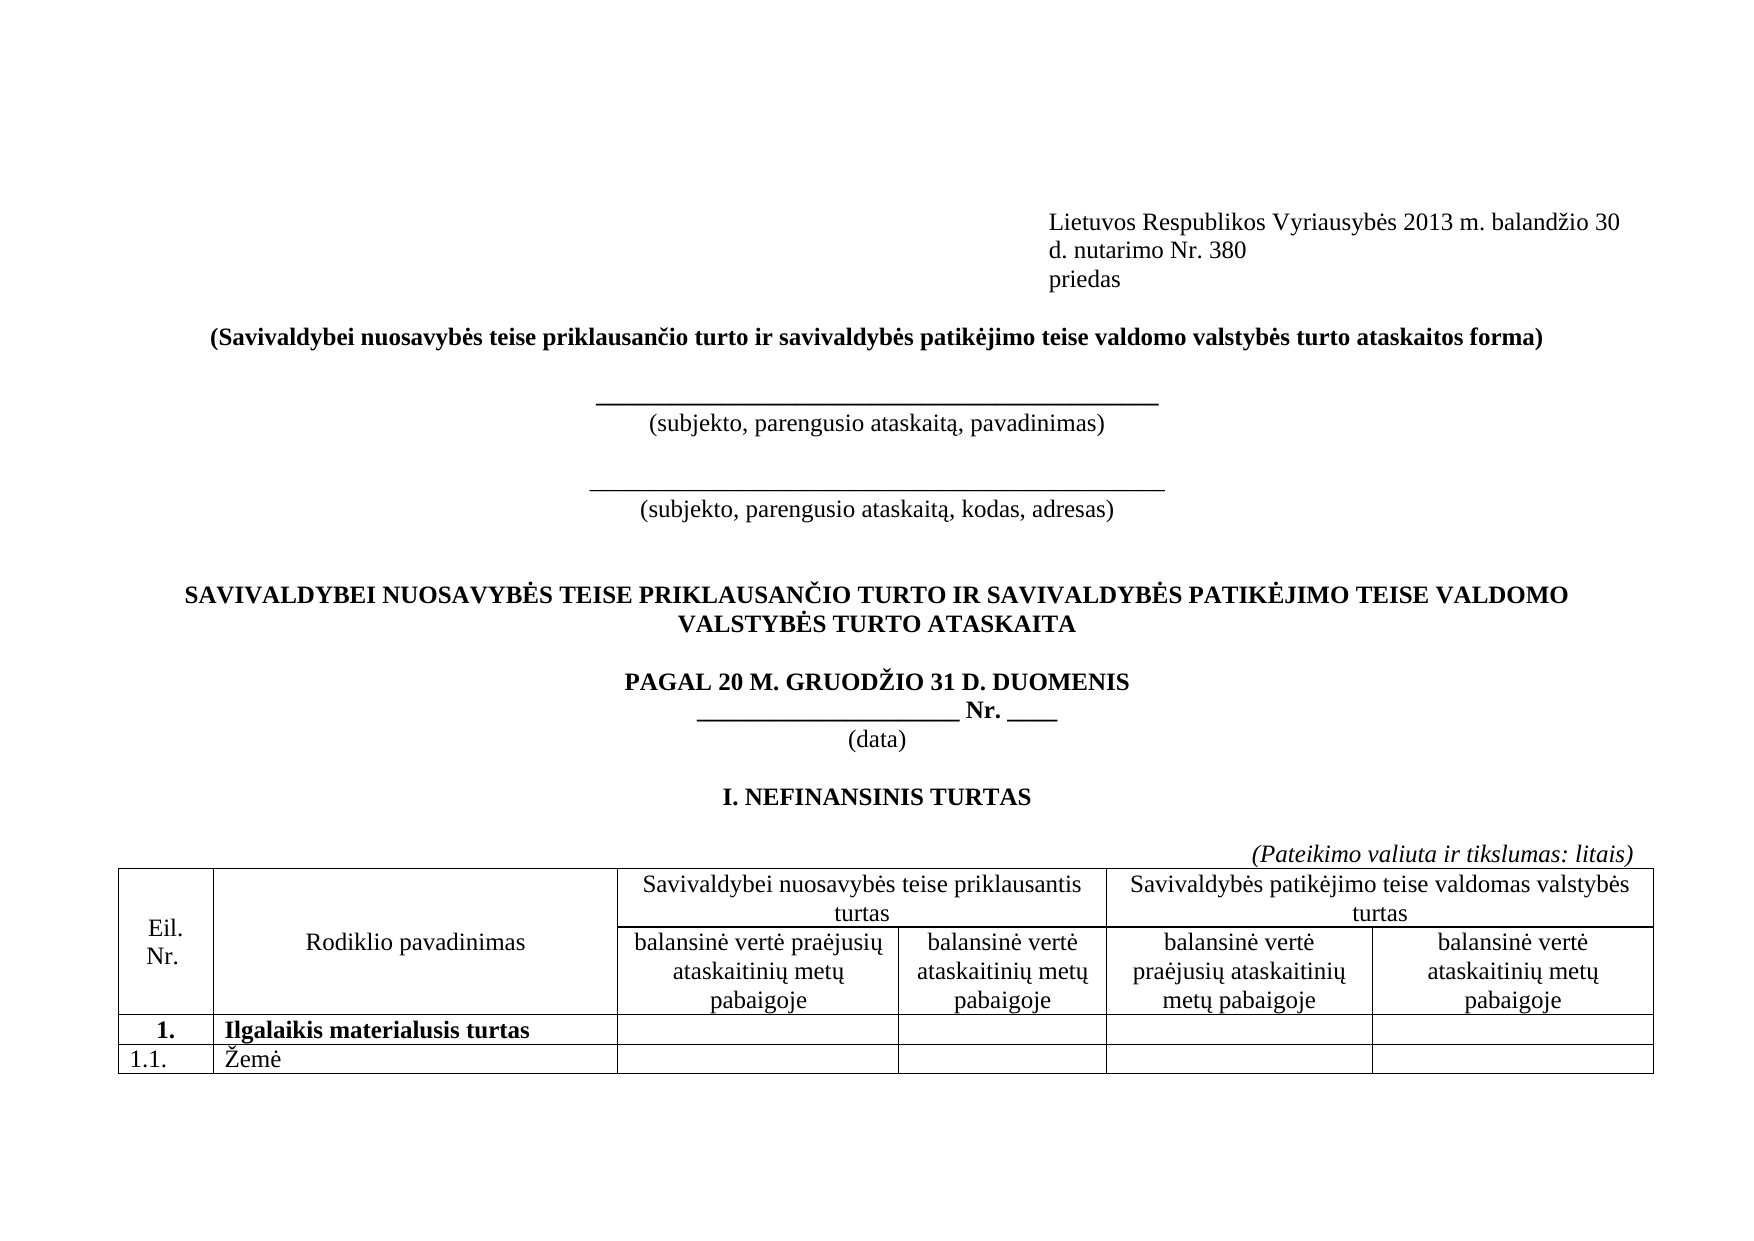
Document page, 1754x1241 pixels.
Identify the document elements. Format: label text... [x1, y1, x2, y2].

table_cell balansinė vertė praėjusių ataskaitinių metų pabaigoje [1107, 928, 1372, 1014]
text PAGAL 20 M. GRUODŽIO 31 D. DUOMENIS [118, 667, 1636, 695]
table_cell [1107, 1015, 1372, 1043]
table_cell [618, 1015, 898, 1043]
table_cell balansinė vertė ataskaitinių metų pabaigoje [1373, 928, 1653, 1014]
table_cell [899, 1015, 1106, 1043]
text priedas [1048, 264, 1636, 293]
text SAVIVALDYBEI NUOSAVYBĖS TEISE PRIKLAUSANČIO TURTO IR SAVIVALDYBĖS PATIKĖJIMO TEISE VALDOMO VALSTYBĖS TURTO ATASKAITA [118, 580, 1636, 638]
text _____________________ Nr. ____ [118, 695, 1636, 724]
table_cell Ilgalaikis materialusis turtas [214, 1015, 617, 1043]
text Lietuvos Respublikos Vyriausybės 2013 m. balandžio 30 d. nutarimo Nr. 380 [1048, 207, 1636, 264]
text _____________________________________________ [118, 379, 1636, 408]
table_header Rodiklio pavadinimas [214, 869, 617, 1014]
table_cell Žemė [214, 1045, 617, 1073]
text (subjekto, parengusio ataskaitą, pavadinimas) [118, 408, 1636, 437]
table_cell 1. [119, 1015, 213, 1043]
table_header Savivaldybei nuosavybės teise priklausantis turtas [618, 869, 1106, 926]
table_cell [1107, 1045, 1372, 1073]
table_header Savivaldybės patikėjimo teise valdomas valstybės turtas [1107, 869, 1653, 926]
text I. NEFINANSINIS TURTAS [118, 782, 1636, 810]
table_cell [1373, 1015, 1653, 1043]
text (subjekto, parengusio ataskaitą, kodas, adresas) [118, 494, 1636, 523]
table_cell [899, 1045, 1106, 1073]
text (Pateikimo valiuta ir tikslumas: litais) [118, 839, 1636, 868]
table_cell balansinė vertė praėjusių ataskaitinių metų pabaigoje [618, 928, 898, 1014]
table_header Eil. Nr. [119, 869, 213, 1014]
table_cell [1373, 1045, 1653, 1073]
table_cell balansinė vertė ataskaitinių metų pabaigoje [899, 928, 1106, 1014]
text (data) [118, 724, 1636, 753]
table_cell [618, 1045, 898, 1073]
text ______________________________________________ [118, 465, 1636, 494]
text (Savivaldybei nuosavybės teise priklausančio turto ir savivaldybės patikėjimo teise valdomo valstybės turto ataskaitos forma) [118, 322, 1636, 350]
table_cell 1.1. [119, 1045, 213, 1073]
